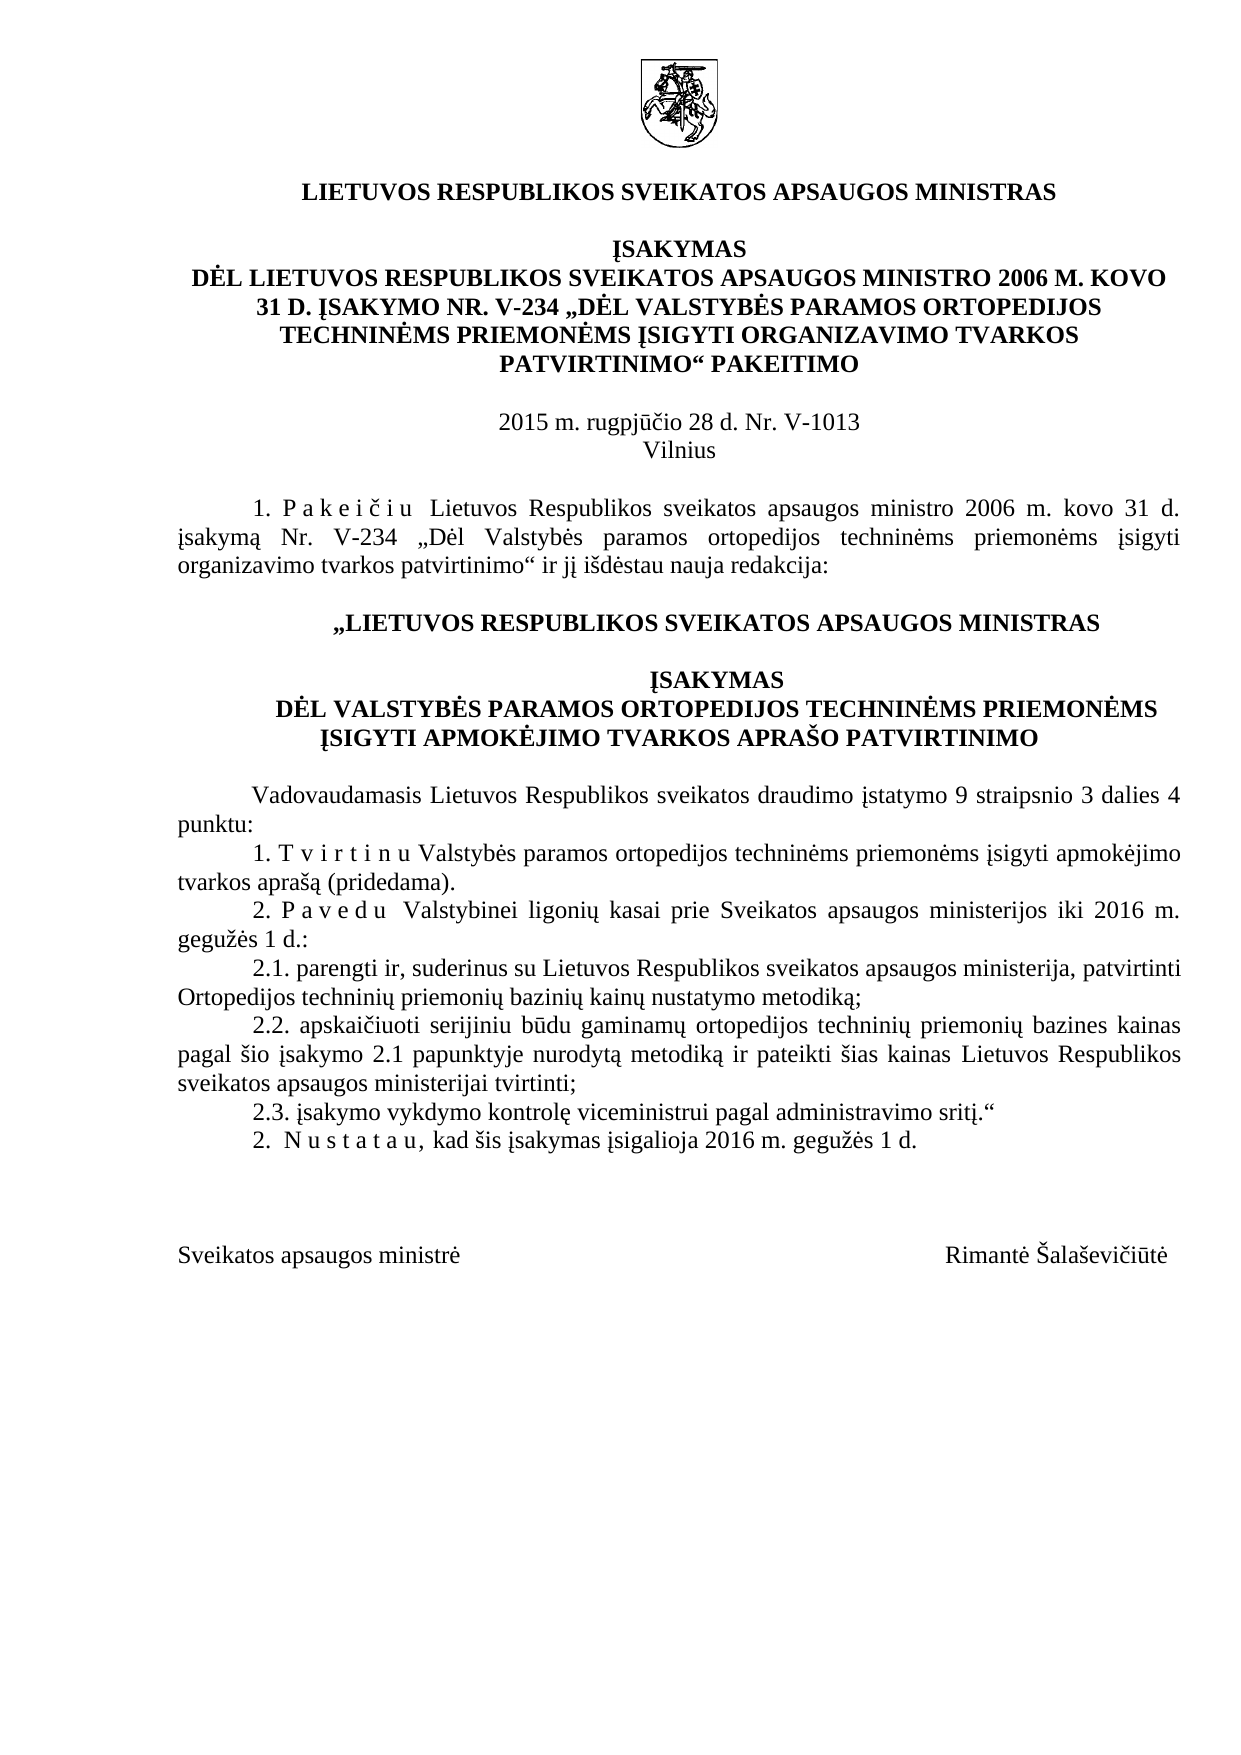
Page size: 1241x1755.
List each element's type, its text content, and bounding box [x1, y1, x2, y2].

text ĮSAKYMAS [177, 234, 1181, 263]
text 2. Nustatau, kad šis įsakymas įsigalioja 2016 m. gegužės 1 d. [177, 1125, 1181, 1154]
text Vadovaudamasis Lietuvos Respublikos sveikatos draudimo įstatymo 9 straipsnio 3 dalies 4 punktu: [177, 780, 1181, 838]
text 2. Pavedu Valstybinei ligonių kasai prie Sveikatos apsaugos ministerijos iki 2016 m. gegužės 1 d.: [177, 895, 1181, 953]
text ĮSAKYMAS [177, 665, 1181, 694]
text  [177, 579, 1181, 608]
text DĖL VALSTYBĖS PARAMOS ORTOPEDIJOS TECHNINĖMS PRIEMONĖMS ĮSIGYTI APMOKĖJIMO TVARKOS APRAŠO PATVIRTINIMO [177, 694, 1181, 752]
text 2015 m. rugpjūčio 28 d. Nr. V-1013 [177, 407, 1181, 435]
text 2.1. parengti ir, suderinus su Lietuvos Respublikos sveikatos apsaugos ministerija, patvirtinti Ortopedijos techninių priemonių bazinių kainų nustatymo metodiką; [177, 953, 1181, 1010]
text Vilnius [177, 435, 1181, 464]
text LIETUVOS RESPUBLIKOS SVEIKATOS APSAUGOS MINISTRAS [177, 177, 1181, 205]
text Sveikatos apsaugos ministrė Rimantė Šalaševičiūtė [177, 1240, 1181, 1269]
text 1. T v i r t i n u Valstybės paramos ortopedijos techninėms priemonėms įsigyti apmokėjimo tvarkos aprašą (pridedama). [177, 838, 1181, 895]
text 2.2. apskaičiuoti serijiniu būdu gaminamų ortopedijos techninių priemonių bazines kainas pagal šio įsakymo 2.1 papunktyje nurodytą metodiką ir pateikti šias kainas Lietuvos Respublikos sveikatos apsaugos ministerijai tvirtinti; [177, 1010, 1181, 1097]
text 1. Pakeičiu Lietuvos Respublikos sveikatos apsaugos ministro 2006 m. kovo 31 d. įsakymą Nr. V-234 „Dėl Valstybės paramos ortopedijos techninėms priemonėms įsigyti organizavimo tvarkos patvirtinimo“ ir jį išdėstau nauja redakcija: [177, 493, 1181, 579]
text „LIETUVOS RESPUBLIKOS SVEIKATOS APSAUGOS MINISTRAS [177, 608, 1181, 637]
text Dėl Lietuvos Respublikos sveikatos apsaugos ministro 2006 m. kovo 31 d. įsakymo Nr. V-234 „Dėl Valstybės paramos ortopedijos techninėms priemonėms įsigyti organizavimo tvarkos patvirtinimo“ pakeitimo [177, 263, 1181, 378]
text 2.3. įsakymo vykdymo kontrolę viceministrui pagal administravimo sritį.“ [177, 1097, 1181, 1125]
